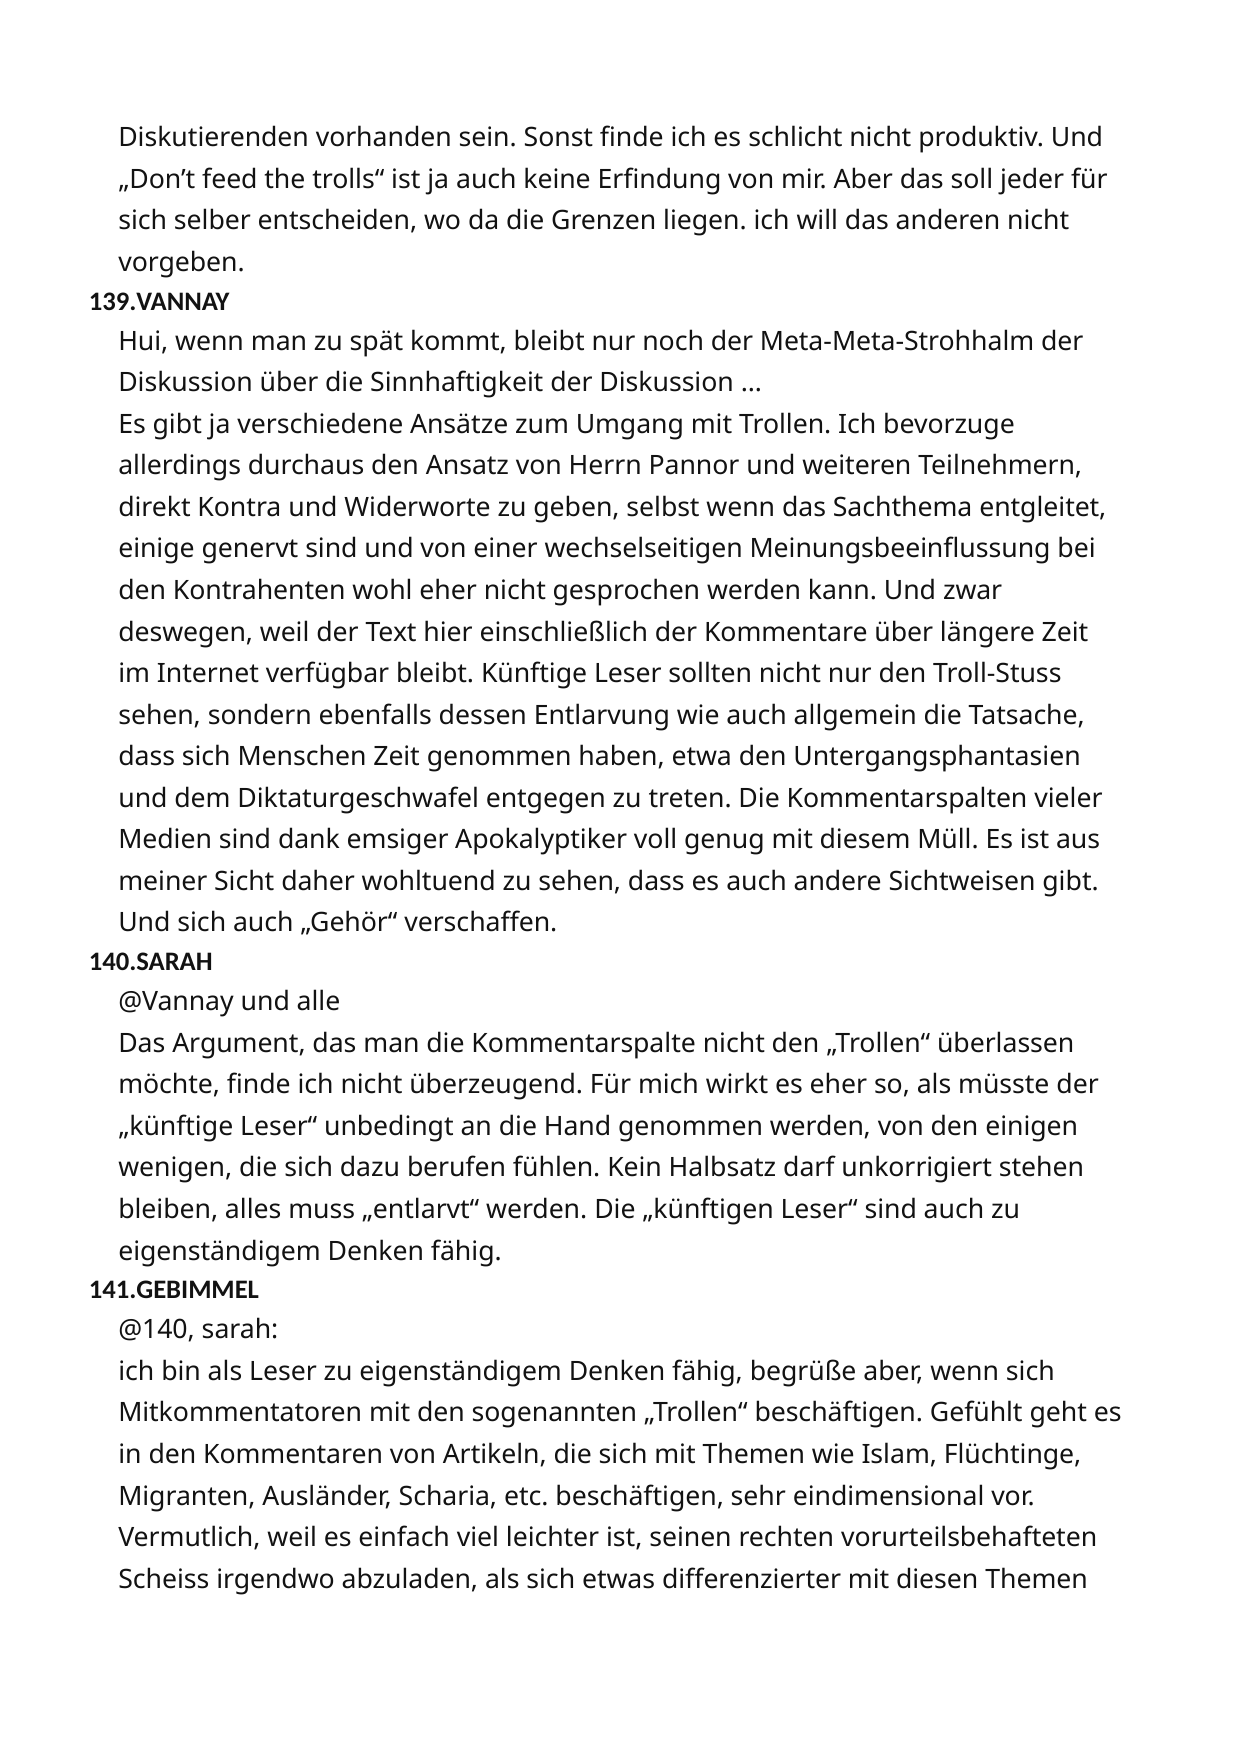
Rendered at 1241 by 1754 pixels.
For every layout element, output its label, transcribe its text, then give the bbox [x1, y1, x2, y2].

list @Vannay und alle Das Argument, das man die Kommentarspalte nicht den „Trollen“ überlassen möchte, finde ich nicht überzeugend. Für mich wirkt es eher so, als müsste der „künftige Leser“ unbedingt an die Hand genommen werden, von den einigen wenigen, die sich dazu berufen fühlen. Kein Halbsatz darf unkorrigiert stehen bleiben, alles muss „entlarvt“ werden. Die „künftigen Leser“ sind auch zu eigenständigem Denken fähig. [118, 982, 1122, 1268]
list SARAH [118, 945, 1122, 977]
list Es gibt ja verschiedene Ansätze zum Umgang mit Trollen. Ich bevorzuge allerdings durchaus den Ansatz von Herrn Pannor und weiteren Teilnehmern, direkt Kontra und Widerworte zu geben, selbst wenn das Sachthema entgleitet, einige genervt sind und von einer wechselseitigen Meinungsbeeinflussung bei den Kontrahenten wohl eher nicht gesprochen werden kann. Und zwar deswegen, weil der Text hier einschließlich der Kommentare über längere Zeit im Internet verfügbar bleibt. Künftige Leser sollten nicht nur den Troll-Stuss sehen, sondern ebenfalls dessen Entlarvung wie auch allgemein die Tatsache, dass sich Menschen Zeit genommen haben, etwa den Untergangsphantasien und dem Diktaturgeschwafel entgegen zu treten. Die Kommentarspalten vieler Medien sind dank emsiger Apokalyptiker voll genug mit diesem Müll. Es ist aus meiner Sicht daher wohltuend zu sehen, dass es auch andere Sichtweisen gibt. Und sich auch „Gehör“ verschaffen. [118, 405, 1122, 939]
list ich bin als Leser zu eigenständigem Denken fähig, begrüße aber, wenn sich Mitkommentatoren mit den sogenannten „Trollen“ beschäftigen. Gefühlt geht es in den Kommentaren von Artikeln, die sich mit Themen wie Islam, Flüchtinge, Migranten, Ausländer, Scharia, etc. beschäftigen, sehr eindimensional vor. Vermutlich, weil es einfach viel leichter ist, seinen rechten vorurteilsbehafteten Scheiss irgendwo abzuladen, als sich etwas differenzierter mit diesen Themen [118, 1352, 1122, 1596]
list @140, sarah: [118, 1310, 1122, 1346]
list Diskutierenden vorhanden sein. Sonst finde ich es schlicht nicht produktiv. Und „Don’t feed the trolls“ ist ja auch keine Erfindung von mir. Aber das soll jeder für sich selber entscheiden, wo da die Grenzen liegen. ich will das anderen nicht vorgeben. [118, 118, 1122, 279]
list GEBIMMEL [118, 1273, 1122, 1306]
list VANNAY [118, 284, 1122, 317]
list Hui, wenn man zu spät kommt, bleibt nur noch der Meta-Meta-Strohhalm der Diskussion über die Sinnhaftigkeit der Diskussion … [118, 322, 1122, 399]
